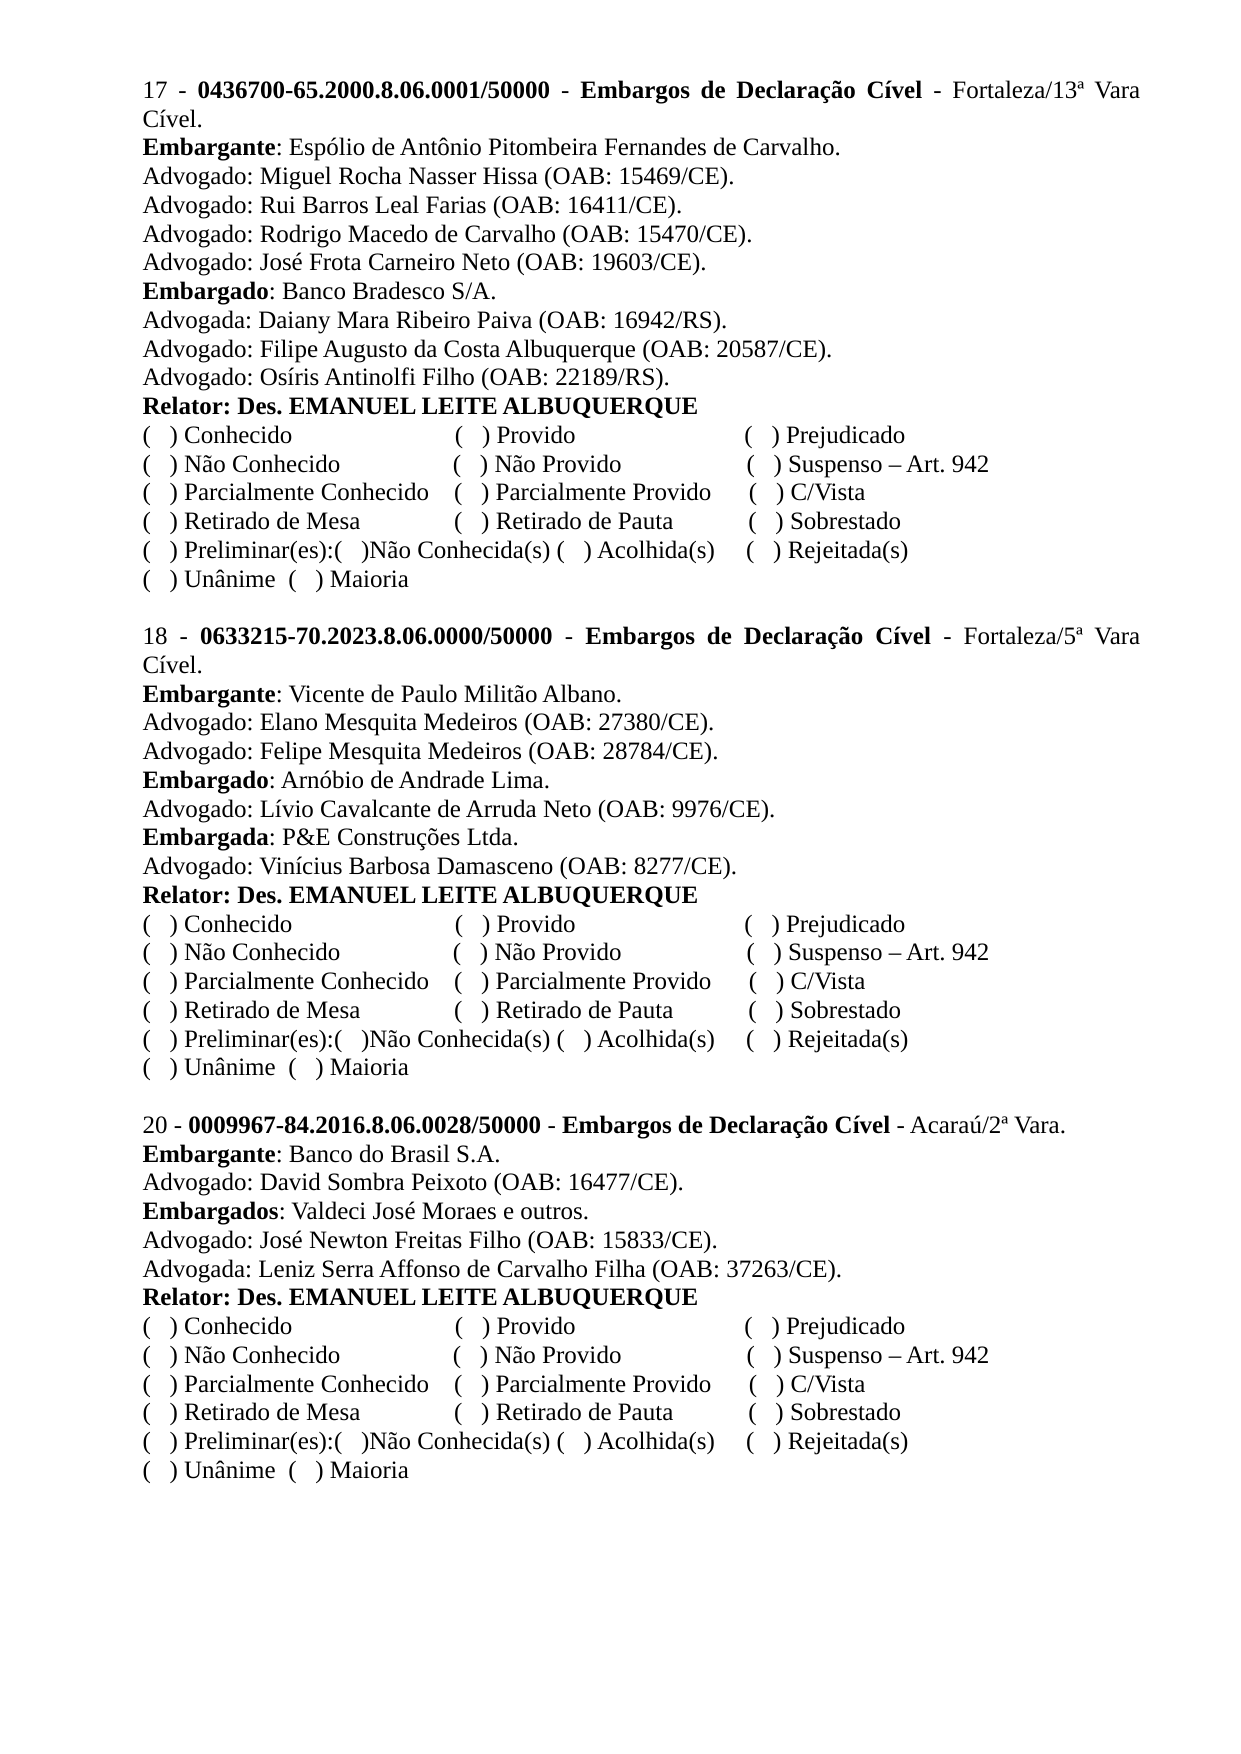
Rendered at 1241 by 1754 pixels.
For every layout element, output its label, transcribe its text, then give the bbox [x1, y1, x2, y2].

text Advogado: Rui Barros Leal Farias (OAB: 16411/CE). [142, 190, 1141, 219]
text Advogado: Rodrigo Macedo de Carvalho (OAB: 15470/CE). [142, 219, 1141, 247]
text Advogado: Lívio Cavalcante de Arruda Neto (OAB: 9976/CE). [142, 794, 1141, 822]
text ( ) Unânime ( ) Maioria [142, 1455, 1158, 1484]
text Advogada: Leniz Serra Affonso de Carvalho Filha (OAB: 37263/CE). [142, 1254, 1141, 1282]
text Embargada: P&E Construções Ltda. [142, 822, 1141, 851]
text Advogado: Osíris Antinolfi Filho (OAB: 22189/RS). [142, 362, 1141, 391]
text ( ) Parcialmente Conhecido ( ) Parcialmente Provido ( ) C/Vista [142, 966, 1158, 995]
text Advogado: Filipe Augusto da Costa Albuquerque (OAB: 20587/CE). [142, 334, 1141, 362]
text Relator: Des. EMANUEL LEITE ALBUQUERQUE [142, 391, 1141, 420]
text ( ) Parcialmente Conhecido ( ) Parcialmente Provido ( ) C/Vista [142, 477, 1158, 506]
text ( ) Preliminar(es):( )Não Conhecida(s) ( ) Acolhida(s) ( ) Rejeitada(s) [142, 1426, 1158, 1455]
text Embargante: Espólio de Antônio Pitombeira Fernandes de Carvalho. [142, 132, 1141, 161]
text ( ) Não Conhecido ( ) Não Provido ( ) Suspenso – Art. 942 [142, 449, 1158, 477]
text ( ) Conhecido ( ) Provido ( ) Prejudicado [142, 909, 1141, 937]
text ( ) Retirado de Mesa ( ) Retirado de Pauta ( ) Sobrestado [142, 1397, 1158, 1426]
text Embargado: Arnóbio de Andrade Lima. [142, 765, 1141, 794]
text Relator: Des. EMANUEL LEITE ALBUQUERQUE [142, 880, 1141, 909]
text Advogado: Felipe Mesquita Medeiros (OAB: 28784/CE). [142, 736, 1141, 765]
text Advogado: José Newton Freitas Filho (OAB: 15833/CE). [142, 1225, 1141, 1254]
text Advogado: Miguel Rocha Nasser Hissa (OAB: 15469/CE). [142, 161, 1141, 190]
text 20 - 0009967-84.2016.8.06.0028/50000 - Embargos de Declaração Cível - Acaraú/2ª Vara. [142, 1110, 1141, 1139]
text Advogado: Elano Mesquita Medeiros (OAB: 27380/CE). [142, 707, 1141, 736]
text Embargante: Banco do Brasil S.A. [142, 1139, 1141, 1167]
text ( ) Preliminar(es):( )Não Conhecida(s) ( ) Acolhida(s) ( ) Rejeitada(s) [142, 535, 1158, 564]
text Relator: Des. EMANUEL LEITE ALBUQUERQUE [142, 1282, 1141, 1311]
text 18 - 0633215-70.2023.8.06.0000/50000 - Embargos de Declaração Cível - Fortaleza/5ª Vara Cível. [142, 621, 1141, 679]
text Advogado: David Sombra Peixoto (OAB: 16477/CE). [142, 1167, 1141, 1196]
text Embargados: Valdeci José Moraes e outros. [142, 1196, 1141, 1225]
text ( ) Preliminar(es):( )Não Conhecida(s) ( ) Acolhida(s) ( ) Rejeitada(s) [142, 1024, 1158, 1052]
text ( ) Não Conhecido ( ) Não Provido ( ) Suspenso – Art. 942 [142, 1340, 1158, 1369]
text ( ) Unânime ( ) Maioria [142, 1052, 1158, 1081]
text Advogado: José Frota Carneiro Neto (OAB: 19603/CE). [142, 247, 1141, 276]
text Advogado: Vinícius Barbosa Damasceno (OAB: 8277/CE). [142, 851, 1141, 880]
text ( ) Unânime ( ) Maioria [142, 564, 1158, 592]
text ( ) Conhecido ( ) Provido ( ) Prejudicado [142, 1311, 1141, 1340]
text 17 - 0436700-65.2000.8.06.0001/50000 - Embargos de Declaração Cível - Fortaleza/13ª Vara Cível. [142, 75, 1141, 132]
text ( ) Não Conhecido ( ) Não Provido ( ) Suspenso – Art. 942 [142, 937, 1158, 966]
text Embargante: Vicente de Paulo Militão Albano. [142, 679, 1141, 707]
text Advogada: Daiany Mara Ribeiro Paiva (OAB: 16942/RS). [142, 305, 1141, 334]
text Embargado: Banco Bradesco S/A. [142, 276, 1141, 305]
text ( ) Retirado de Mesa ( ) Retirado de Pauta ( ) Sobrestado [142, 506, 1158, 535]
text ( ) Retirado de Mesa ( ) Retirado de Pauta ( ) Sobrestado [142, 995, 1158, 1024]
text ( ) Parcialmente Conhecido ( ) Parcialmente Provido ( ) C/Vista [142, 1369, 1158, 1397]
text ( ) Conhecido ( ) Provido ( ) Prejudicado [142, 420, 1141, 449]
